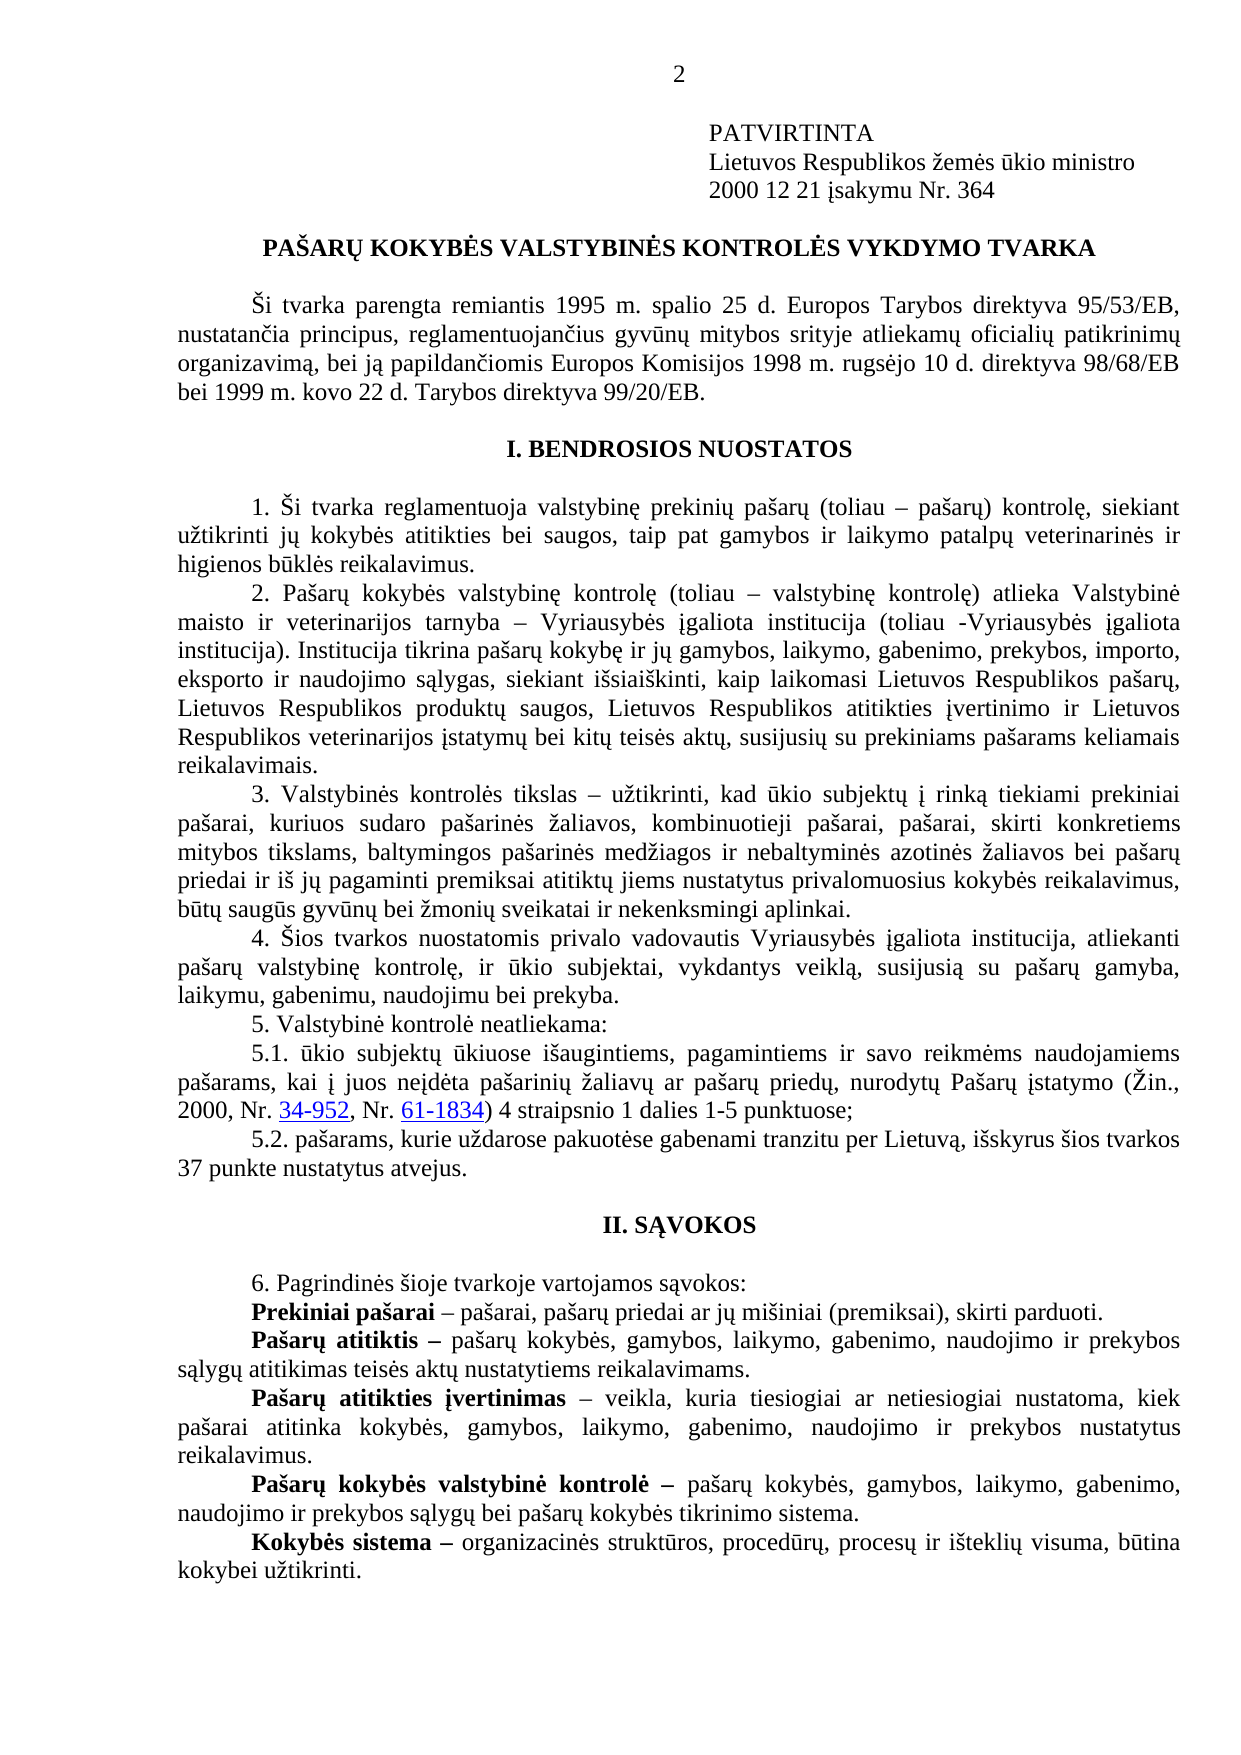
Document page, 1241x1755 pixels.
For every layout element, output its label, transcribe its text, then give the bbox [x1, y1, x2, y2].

text 5.2. pašarams, kurie uždarose pakuotėse gabenami tranzitu per Lietuvą, išskyrus šios tvarkos 37 punkte nustatytus atvejus. [177, 1124, 1181, 1182]
text 5. Valstybinė kontrolė neatliekama: [177, 1009, 1181, 1038]
text Ši tvarka parengta remiantis 1995 m. spalio 25 d. Europos Tarybos direktyva 95/53/EB, nustatančia principus, reglamentuojančius gyvūnų mitybos srityje atliekamų oficialių patikrinimų organizavimą, bei ją papildančiomis Europos Komisijos 1998 m. rugsėjo 10 d. direktyva 98/68/EB bei 1999 m. kovo 22 d. Tarybos direktyva 99/20/EB. [177, 291, 1181, 406]
text 2000 12 21 įsakymu Nr. 364 [177, 176, 1181, 204]
text 6. Pagrindinės šioje tvarkoje vartojamos sąvokos: [177, 1268, 1181, 1297]
text Prekiniai pašarai – pašarai, pašarų priedai ar jų mišiniai (premiksai), skirti parduoti. [177, 1297, 1181, 1326]
text 5.1. ūkio subjektų ūkiuose išaugintiems, pagamintiems ir savo reikmėms naudojamiems pašarams, kai į juos neįdėta pašarinių žaliavų ar pašarų priedų, nurodytų Pašarų įstatymo (Žin., 2000, Nr. 34-952, Nr. 61-1834) 4 straipsnio 1 dalies 1-5 punktuose; [177, 1038, 1181, 1124]
text Pašarų kokybės valstybinė kontrolė – pašarų kokybės, gamybos, laikymo, gabenimo, naudojimo ir prekybos sąlygų bei pašarų kokybės tikrinimo sistema. [177, 1469, 1181, 1527]
text PATVIRTINTA [177, 118, 1181, 147]
text II. SĄVOKOS [177, 1211, 1181, 1239]
text PAŠARŲ KOKYBĖS VALSTYBINĖS KONTROLĖS VYKDYMO TVARKA [177, 233, 1181, 262]
text Lietuvos Respublikos žemės ūkio ministro [177, 147, 1181, 176]
text Pašarų atitiktis – pašarų kokybės, gamybos, laikymo, gabenimo, naudojimo ir prekybos sąlygų atitikimas teisės aktų nustatytiems reikalavimams. [177, 1326, 1181, 1383]
text Kokybės sistema – organizacinės struktūros, procedūrų, procesų ir išteklių visuma, būtina kokybei užtikrinti. [177, 1527, 1181, 1584]
text Pašarų atitikties įvertinimas – veikla, kuria tiesiogiai ar netiesiogiai nustatoma, kiek pašarai atitinka kokybės, gamybos, laikymo, gabenimo, naudojimo ir prekybos nustatytus reikalavimus. [177, 1383, 1181, 1469]
text 1. Ši tvarka reglamentuoja valstybinę prekinių pašarų (toliau – pašarų) kontrolę, siekiant užtikrinti jų kokybės atitikties bei saugos, taip pat gamybos ir laikymo patalpų veterinarinės ir higienos būklės reikalavimus. [177, 492, 1181, 578]
text 4. Šios tvarkos nuostatomis privalo vadovautis Vyriausybės įgaliota institucija, atliekanti pašarų valstybinę kontrolę, ir ūkio subjektai, vykdantys veiklą, susijusią su pašarų gamyba, laikymu, gabenimu, naudojimu bei prekyba. [177, 923, 1181, 1009]
text I. BENDROSIOS NUOSTATOS [177, 434, 1181, 463]
text 3. Valstybinės kontrolės tikslas – užtikrinti, kad ūkio subjektų į rinką tiekiami prekiniai pašarai, kuriuos sudaro pašarinės žaliavos, kombinuotieji pašarai, pašarai, skirti konkretiems mitybos tikslams, baltymingos pašarinės medžiagos ir nebaltyminės azotinės žaliavos bei pašarų priedai ir iš jų pagaminti premiksai atitiktų jiems nustatytus privalomuosius kokybės reikalavimus, būtų saugūs gyvūnų bei žmonių sveikatai ir nekenksmingi aplinkai. [177, 779, 1181, 923]
text 2. Pašarų kokybės valstybinę kontrolę (toliau – valstybinę kontrolę) atlieka Valstybinė maisto ir veterinarijos tarnyba – Vyriausybės įgaliota institucija (toliau -Vyriausybės įgaliota institucija). Institucija tikrina pašarų kokybę ir jų gamybos, laikymo, gabenimo, prekybos, importo, eksporto ir naudojimo sąlygas, siekiant išsiaiškinti, kaip laikomasi Lietuvos Respublikos pašarų, Lietuvos Respublikos produktų saugos, Lietuvos Respublikos atitikties įvertinimo ir Lietuvos Respublikos veterinarijos įstatymų bei kitų teisės aktų, susijusių su prekiniams pašarams keliamais reikalavimais. [177, 578, 1181, 779]
